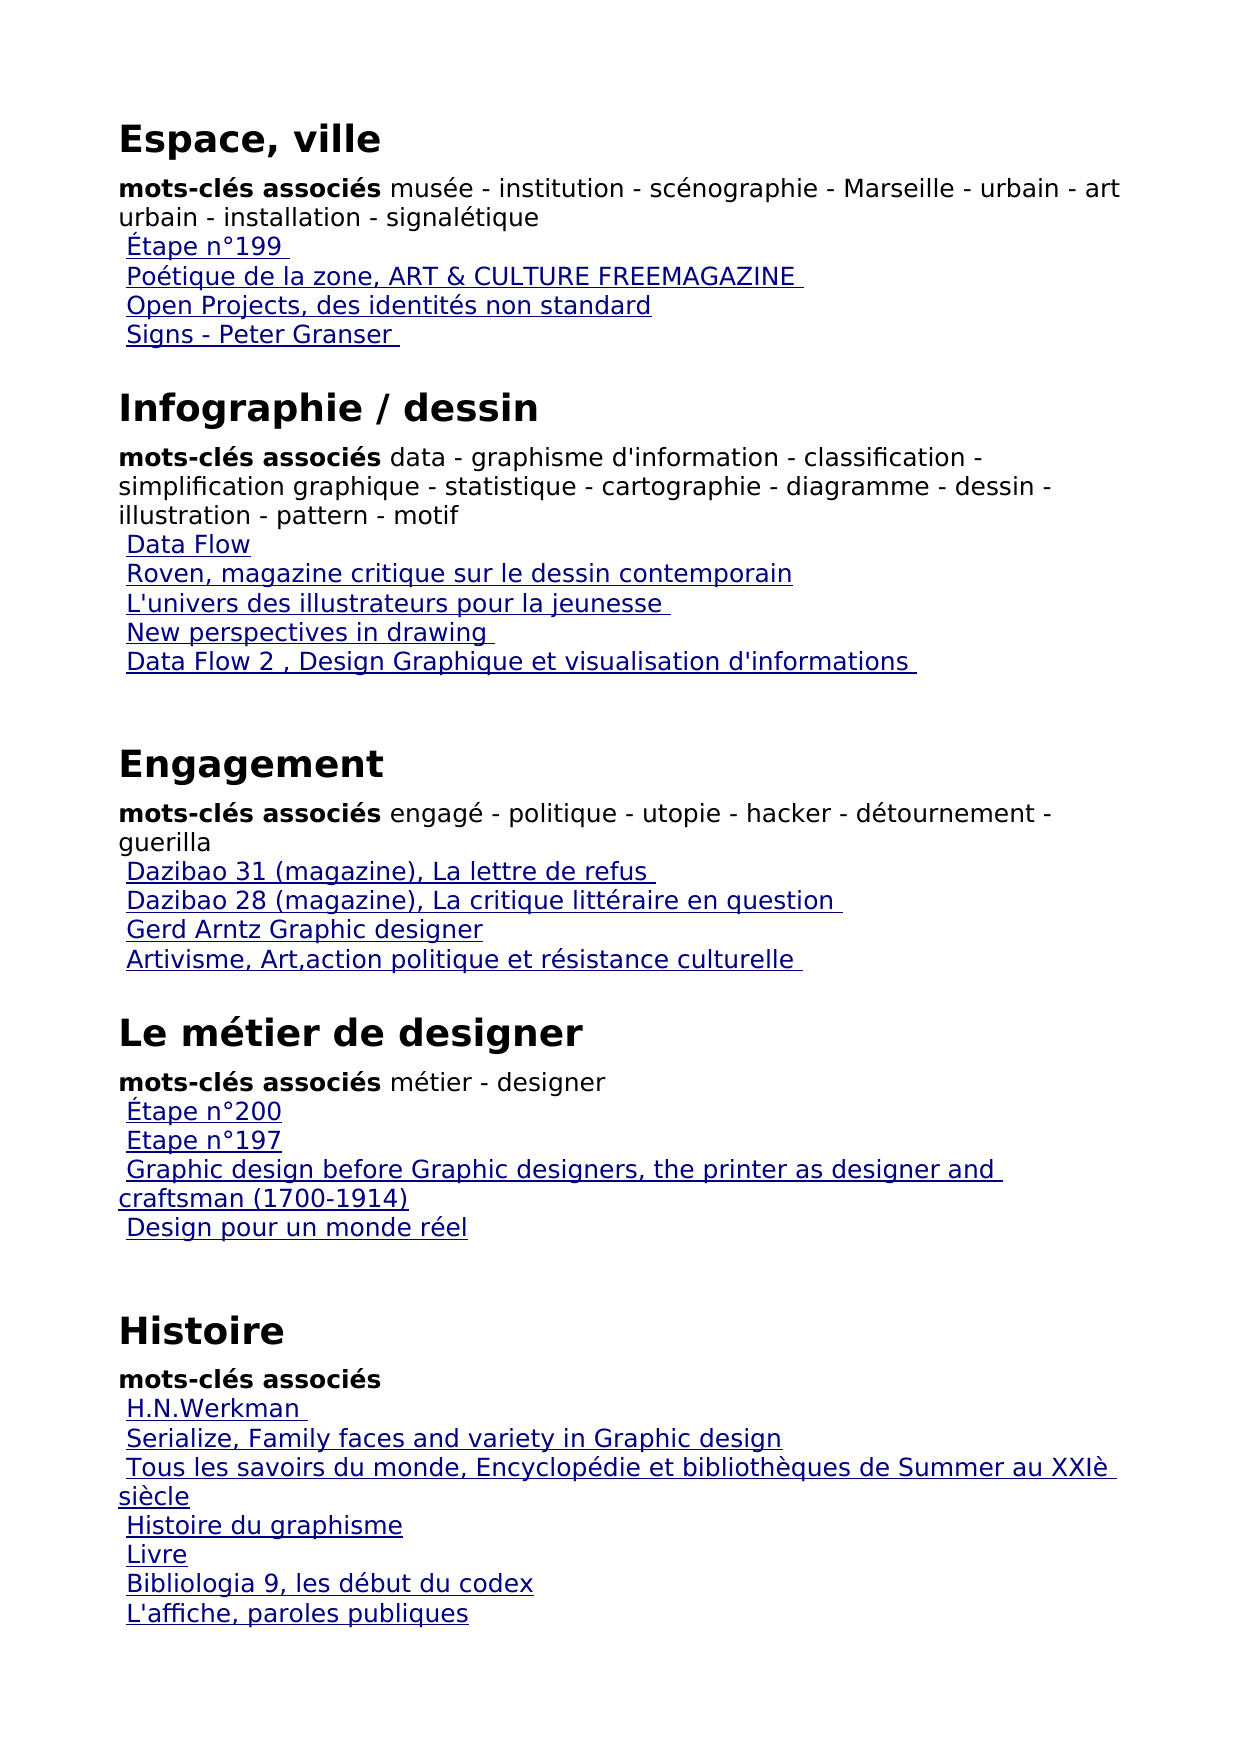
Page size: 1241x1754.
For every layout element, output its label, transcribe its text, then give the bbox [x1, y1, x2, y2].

subtitle Espace, ville [118, 118, 1122, 162]
text mots-clés associés musée - institution - scénographie - Marseille - urbain - art urbain - installation - signalétique Étape n°199 Poétique de la zone, ART & CULTURE FREEMAGAZINE Open Projects, des identités non standard Signs - Peter Granser [118, 174, 1122, 349]
text mots-clés associés métier - designer Étape n°200 Etape n°197 Graphic design before Graphic designers, the printer as designer and craftsman (1700-1914) Design pour un monde réel [118, 1068, 1122, 1272]
subtitle Histoire [118, 1309, 1122, 1353]
text mots-clés associés data - graphisme d'information - classification - simplification graphique - statistique - cartographie - diagramme - dessin - illustration - pattern - motif Data Flow Roven, magazine critique sur le dessin contemporain L'univers des illustrateurs pour la jeunesse New perspectives in drawing Data Flow 2 , Design Graphique et visualisation d'informations [118, 443, 1122, 705]
subtitle Infographie / dessin [118, 387, 1122, 430]
subtitle Engagement [118, 743, 1122, 787]
text mots-clés associés engagé - politique - utopie - hacker - détournement - guerilla Dazibao 31 (magazine), La lettre de refus Dazibao 28 (magazine), La critique littéraire en question Gerd Arntz Graphic designer Artivisme, Art,action politique et résistance culturelle [118, 799, 1122, 974]
text mots-clés associés H.N.Werkman Serialize, Family faces and variety in Graphic design Tous les savoirs du monde, Encyclopédie et bibliothèques de Summer au XXIè siècle Histoire du graphisme Livre Bibliologia 9, les début du codex L'affiche, paroles publiques [118, 1366, 1122, 1628]
subtitle Le métier de designer [118, 1012, 1122, 1055]
